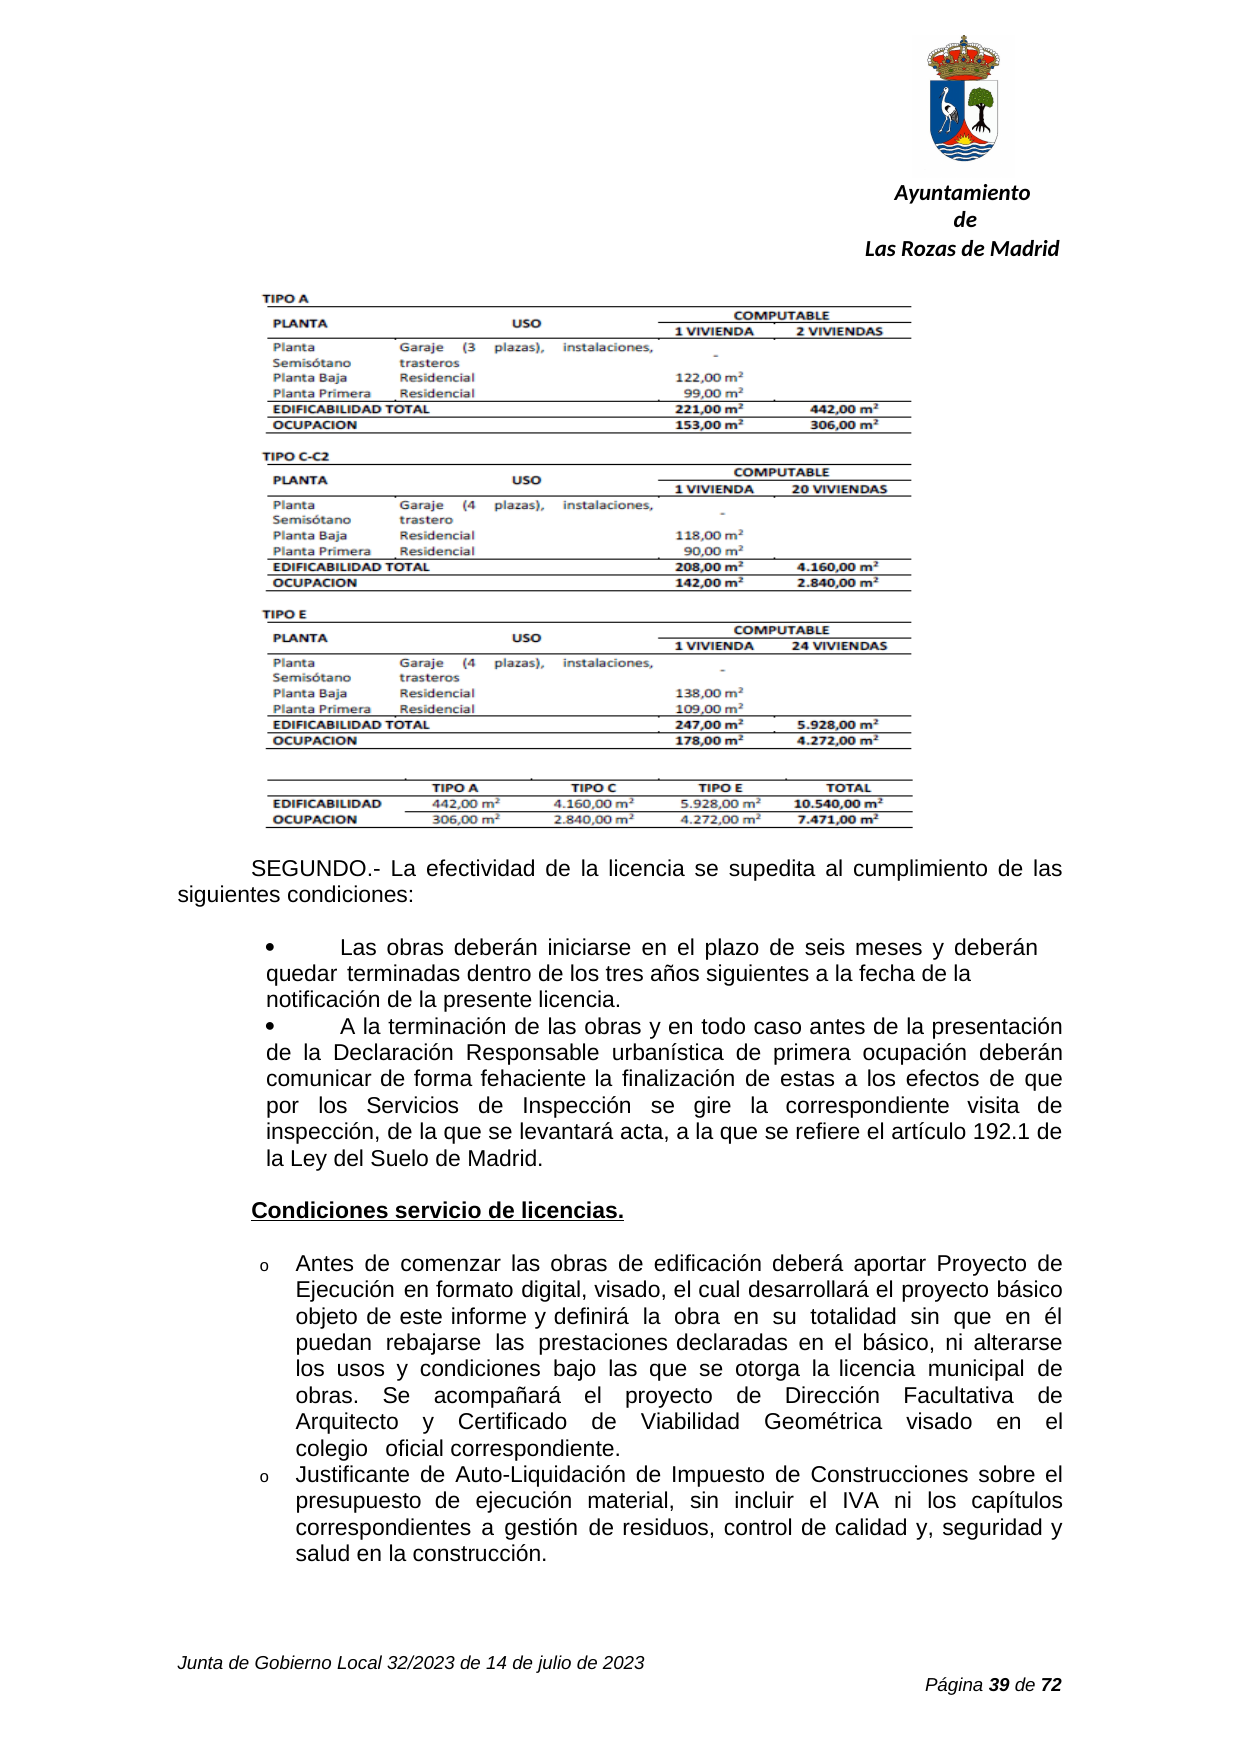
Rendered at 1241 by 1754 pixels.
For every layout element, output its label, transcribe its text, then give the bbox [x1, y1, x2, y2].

list Justificante de Auto-Liquidación de Impuesto de Construcciones sobre el presupuesto de ejecución material, sin incluir el IVA ni los capítulos correspondientes a gestión de residuos, control de calidad y, seguridad y salud en la construcción. [259, 1461, 1063, 1566]
list Las obras deberán iniciarse en el plazo de seis meses y deberán quedar terminadas dentro de los tres años siguientes a la fecha de la notificación de la presente licencia. [266, 934, 1063, 1013]
list A la terminación de las obras y en todo caso antes de la presentación de la Declaración Responsable urbanística de primera ocupación deberán comunicar de forma fehaciente la finalización de estas a los efectos de que por los Servicios de Inspección se gire la correspondiente visita de inspección, de la que se levantará acta, a la que se refiere el artículo 192.1 de la Ley del Suelo de Madrid. [266, 1013, 1063, 1171]
list Antes de comenzar las obras de edificación deberá aportar Proyecto de Ejecución en formato digital, visado, el cual desarrollará el proyecto básico objeto de este informe y definirá la obra en su totalidad sin que en él puedan rebajarse las prestaciones declaradas en el básico, ni alterarse los usos y condiciones bajo las que se otorga la licencia municipal de obras. Se acompañará el proyecto de Dirección Facultativa de Arquitecto y Certificado de Viabilidad Geométrica visado en el colegio oficial correspondiente. [259, 1250, 1063, 1461]
text Condiciones servicio de licencias. [177, 1197, 1063, 1223]
text SEGUNDO.- La efectividad de la licencia se supedita al cumplimiento de las siguientes condiciones: [177, 854, 1063, 907]
